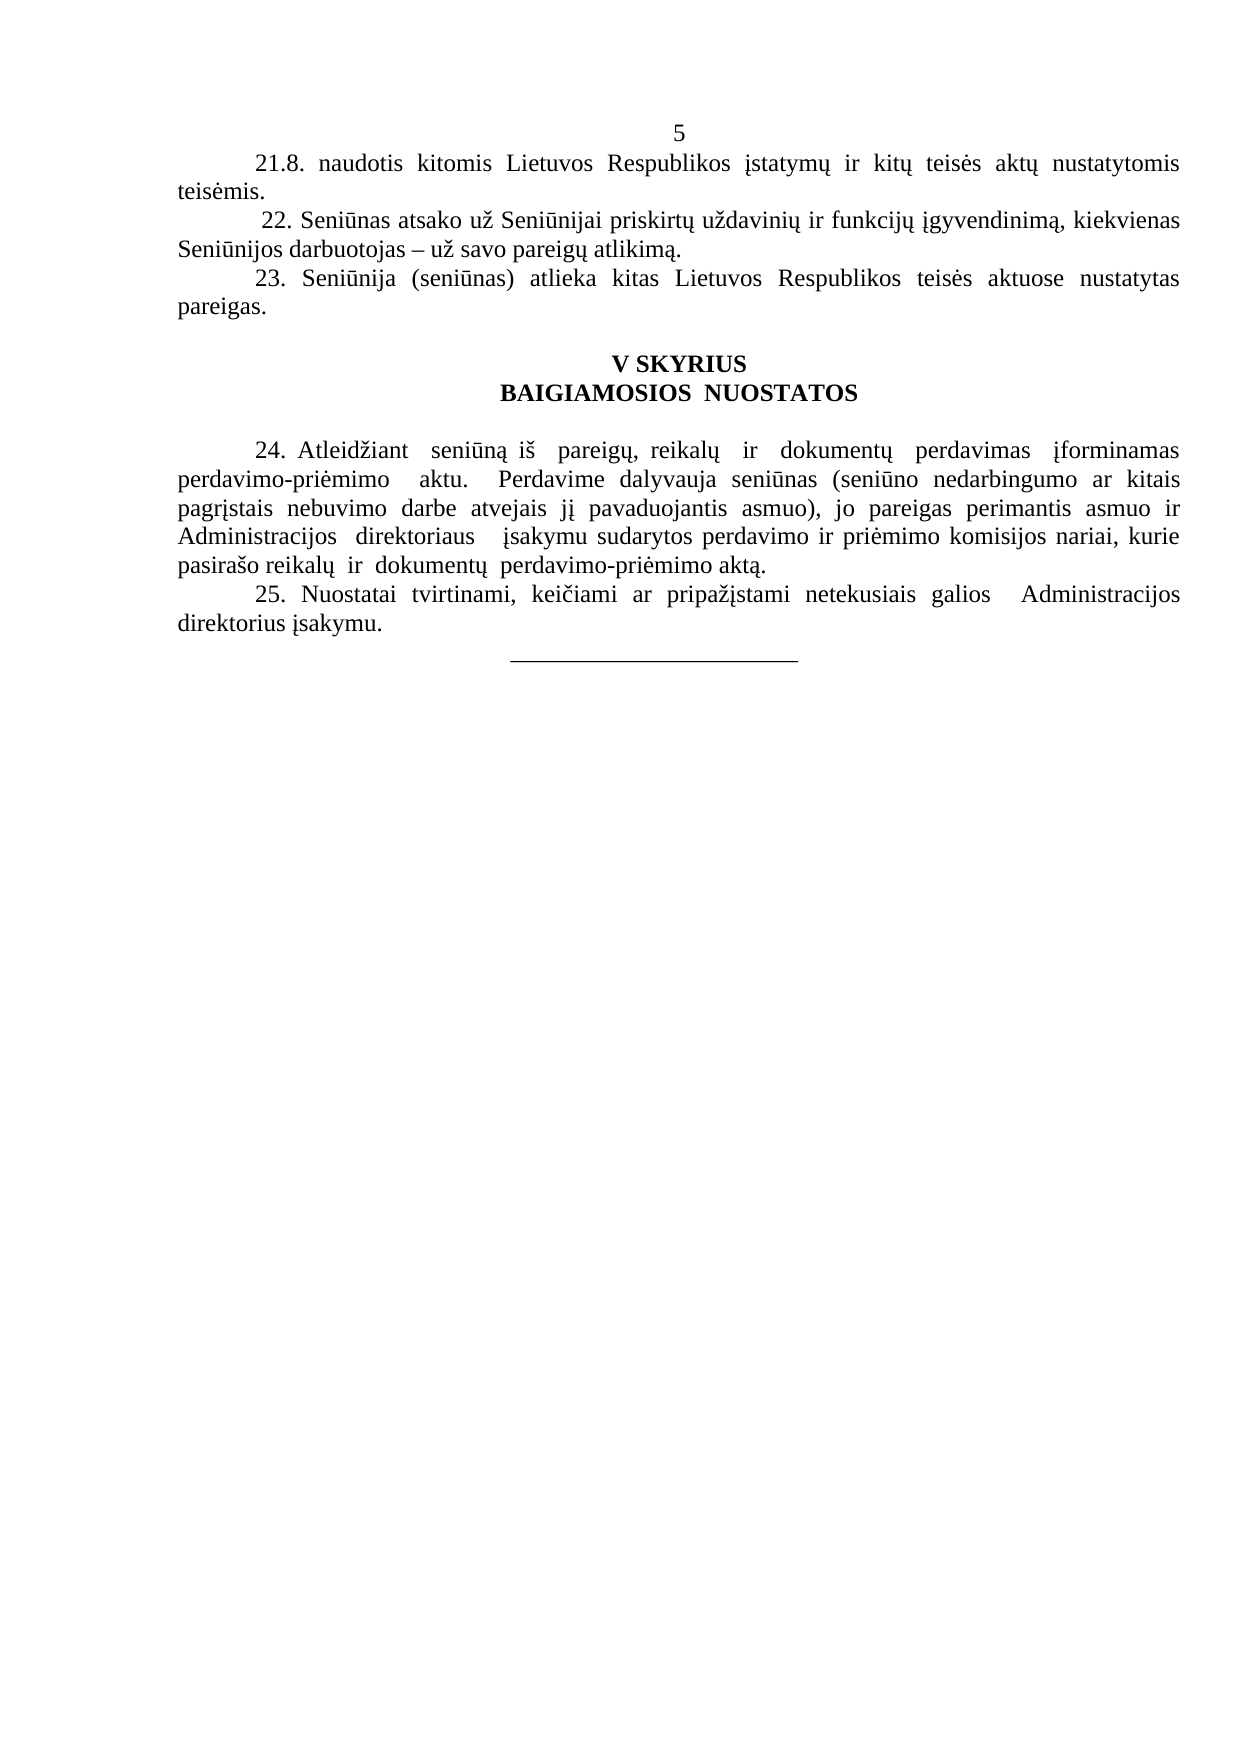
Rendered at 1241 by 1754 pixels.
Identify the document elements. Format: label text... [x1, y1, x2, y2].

text _______________________ [177, 636, 1181, 665]
text V SKYRIUS [177, 349, 1181, 378]
text 23. Seniūnija (seniūnas) atlieka kitas Lietuvos Respublikos teisės aktuose nustatytas pareigas. [177, 263, 1181, 320]
text 22. Seniūnas atsako už Seniūnijai priskirtų uždavinių ir funkcijų įgyvendinimą, kiekvienas Seniūnijos darbuotojas – už savo pareigų atlikimą. [177, 205, 1181, 263]
text 24. Atleidžiant seniūną iš pareigų, reikalų ir dokumentų perdavimas įforminamas perdavimo-priėmimo aktu. Perdavime dalyvauja seniūnas (seniūno nedarbingumo ar kitais pagrįstais nebuvimo darbe atvejais jį pavaduojantis asmuo), jo pareigas perimantis asmuo ir Administracijos direktoriaus įsakymu sudarytos perdavimo ir priėmimo komisijos nariai, kurie pasirašo reikalų ir dokumentų perdavimo-priėmimo aktą. [177, 435, 1181, 579]
text 21.8. naudotis kitomis Lietuvos Respublikos įstatymų ir kitų teisės aktų nustatytomis teisėmis. [177, 148, 1181, 205]
text BAIGIAMOSIOS NUOSTATOS [177, 378, 1181, 406]
text 25. Nuostatai tvirtinami, keičiami ar pripažįstami netekusiais galios Administracijos direktorius įsakymu. [177, 579, 1181, 636]
